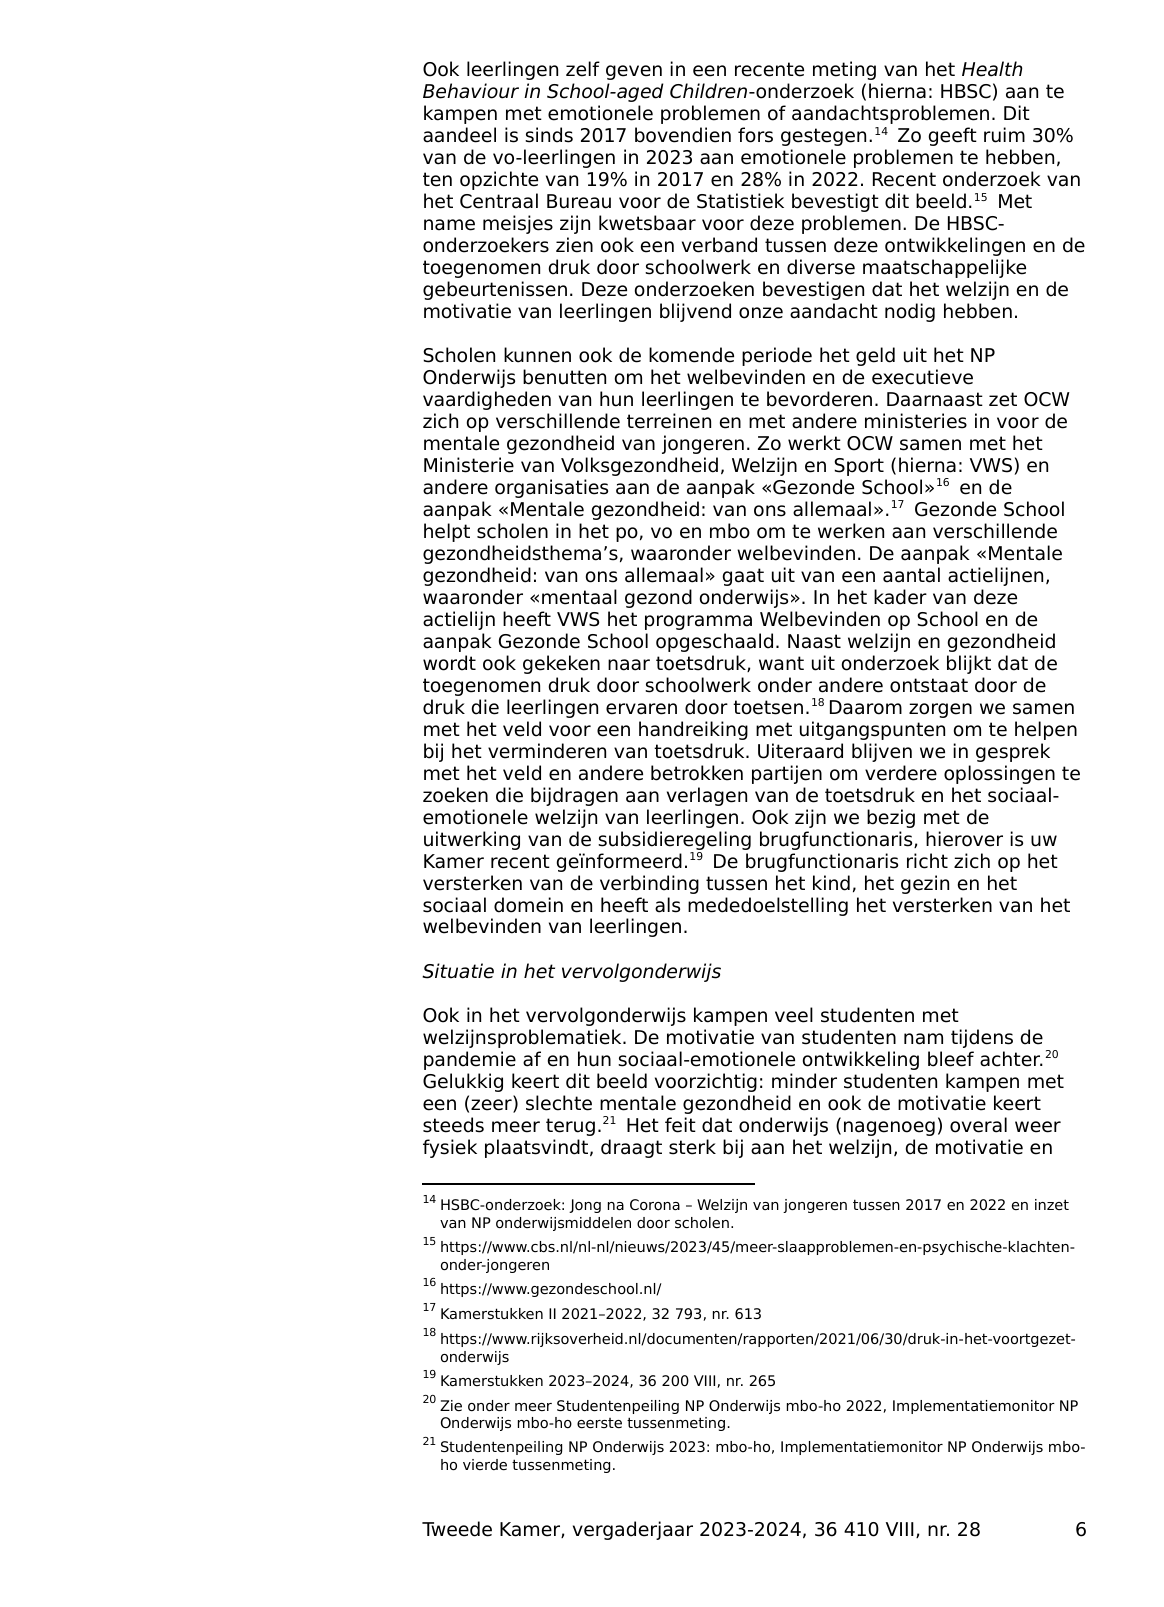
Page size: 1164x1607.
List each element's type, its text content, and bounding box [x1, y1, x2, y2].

text Ook in het vervolgonderwijs kampen veel studenten met welzijnsproblematiek. De motivatie van studenten nam tijdens de pandemie af en hun sociaal-emotionele ontwikkeling bleef achter. Gelukkig keert dit beeld voorzichtig: minder studenten kampen met een (zeer) slechte mentale gezondheid en ook de motivatie keert steeds meer terug. Het feit dat onderwijs (nagenoeg) overal weer fysiek plaatsvindt, draagt sterk bij aan het welzijn, de motivatie en [422, 1005, 1087, 1159]
text Studentenpeiling NP Onderwijs 2023: mbo-ho, Implementatiemonitor NP Onderwijs mbo-ho vierde tussenmeting. [422, 1435, 1087, 1474]
text Zie onder meer Studentenpeiling NP Onderwijs mbo-ho 2022, Implementatiemonitor NP Onderwijs mbo-ho eerste tussenmeting. [422, 1393, 1087, 1432]
text Scholen kunnen ook de komende periode het geld uit het NP Onderwijs benutten om het welbevinden en de executieve vaardigheden van hun leerlingen te bevorderen. Daarnaast zet OCW zich op verschillende terreinen en met andere ministeries in voor de mentale gezondheid van jongeren. Zo werkt OCW samen met het Ministerie van Volksgezondheid, Welzijn en Sport (hierna: VWS) en andere organisaties aan de aanpak «Gezonde School» en de aanpak «Mentale gezondheid: van ons allemaal». Gezonde School helpt scholen in het po, vo en mbo om te werken aan verschillende gezondheidsthema’s, waaronder welbevinden. De aanpak «Mentale gezondheid: van ons allemaal» gaat uit van een aantal actielijnen, waaronder «mentaal gezond onderwijs». In het kader van deze actielijn heeft VWS het programma Welbevinden op School en de aanpak Gezonde School opgeschaald. Naast welzijn en gezondheid wordt ook gekeken naar toetsdruk, want uit onderzoek blijkt dat de toegenomen druk door schoolwerk onder andere ontstaat door de druk die leerlingen ervaren door toetsen.Daarom zorgen we samen met het veld voor een handreiking met uitgangspunten om te helpen bij het verminderen van toetsdruk. Uiteraard blijven we in gesprek met het veld en andere betrokken partijen om verdere oplossingen te zoeken die bijdragen aan verlagen van de toetsdruk en het sociaal-emotionele welzijn van leerlingen. Ook zijn we bezig met de uitwerking van de subsidieregeling brugfunctionaris, hierover is uw Kamer recent geïnformeerd. De brugfunctionaris richt zich op het versterken van de verbinding tussen het kind, het gezin en het sociaal domein en heeft als mededoelstelling het versterken van het welbevinden van leerlingen. [422, 345, 1087, 938]
subtitle Situatie in het vervolgonderwijs [422, 961, 1087, 983]
text HSBC-onderzoek: Jong na Corona – Welzijn van jongeren tussen 2017 en 2022 en inzet van NP onderwijsmiddelen door scholen. [422, 1193, 1087, 1232]
text https://www.gezondeschool.nl/ [422, 1277, 1087, 1299]
text https://www.rijksoverheid.nl/documenten/rapporten/2021/06/30/druk-in-het-voortgezet-onderwijs [422, 1327, 1087, 1366]
text Kamerstukken 2023–2024, 36 200 VIII, nr. 265 [422, 1368, 1087, 1391]
text https://www.cbs.nl/nl-nl/nieuws/2023/45/meer-slaapproblemen-en-psychische-klachten-onder-jongeren [422, 1235, 1087, 1274]
text Kamerstukken II 2021–2022, 32 793, nr. 613 [422, 1302, 1087, 1324]
text Ook leerlingen zelf geven in een recente meting van het Health Behaviour in School-aged Children-onderzoek (hierna: HBSC) aan te kampen met emotionele problemen of aandachtsproblemen. Dit aandeel is sinds 2017 bovendien fors gestegen. Zo geeft ruim 30% van de vo-leerlingen in 2023 aan emotionele problemen te hebben, ten opzichte van 19% in 2017 en 28% in 2022. Recent onderzoek van het Centraal Bureau voor de Statistiek bevestigt dit beeld. Met name meisjes zijn kwetsbaar voor deze problemen. De HBSC-onderzoekers zien ook een verband tussen deze ontwikkelingen en de toegenomen druk door schoolwerk en diverse maatschappelijke gebeurtenissen. Deze onderzoeken bevestigen dat het welzijn en de motivatie van leerlingen blijvend onze aandacht nodig hebben. [422, 59, 1087, 323]
